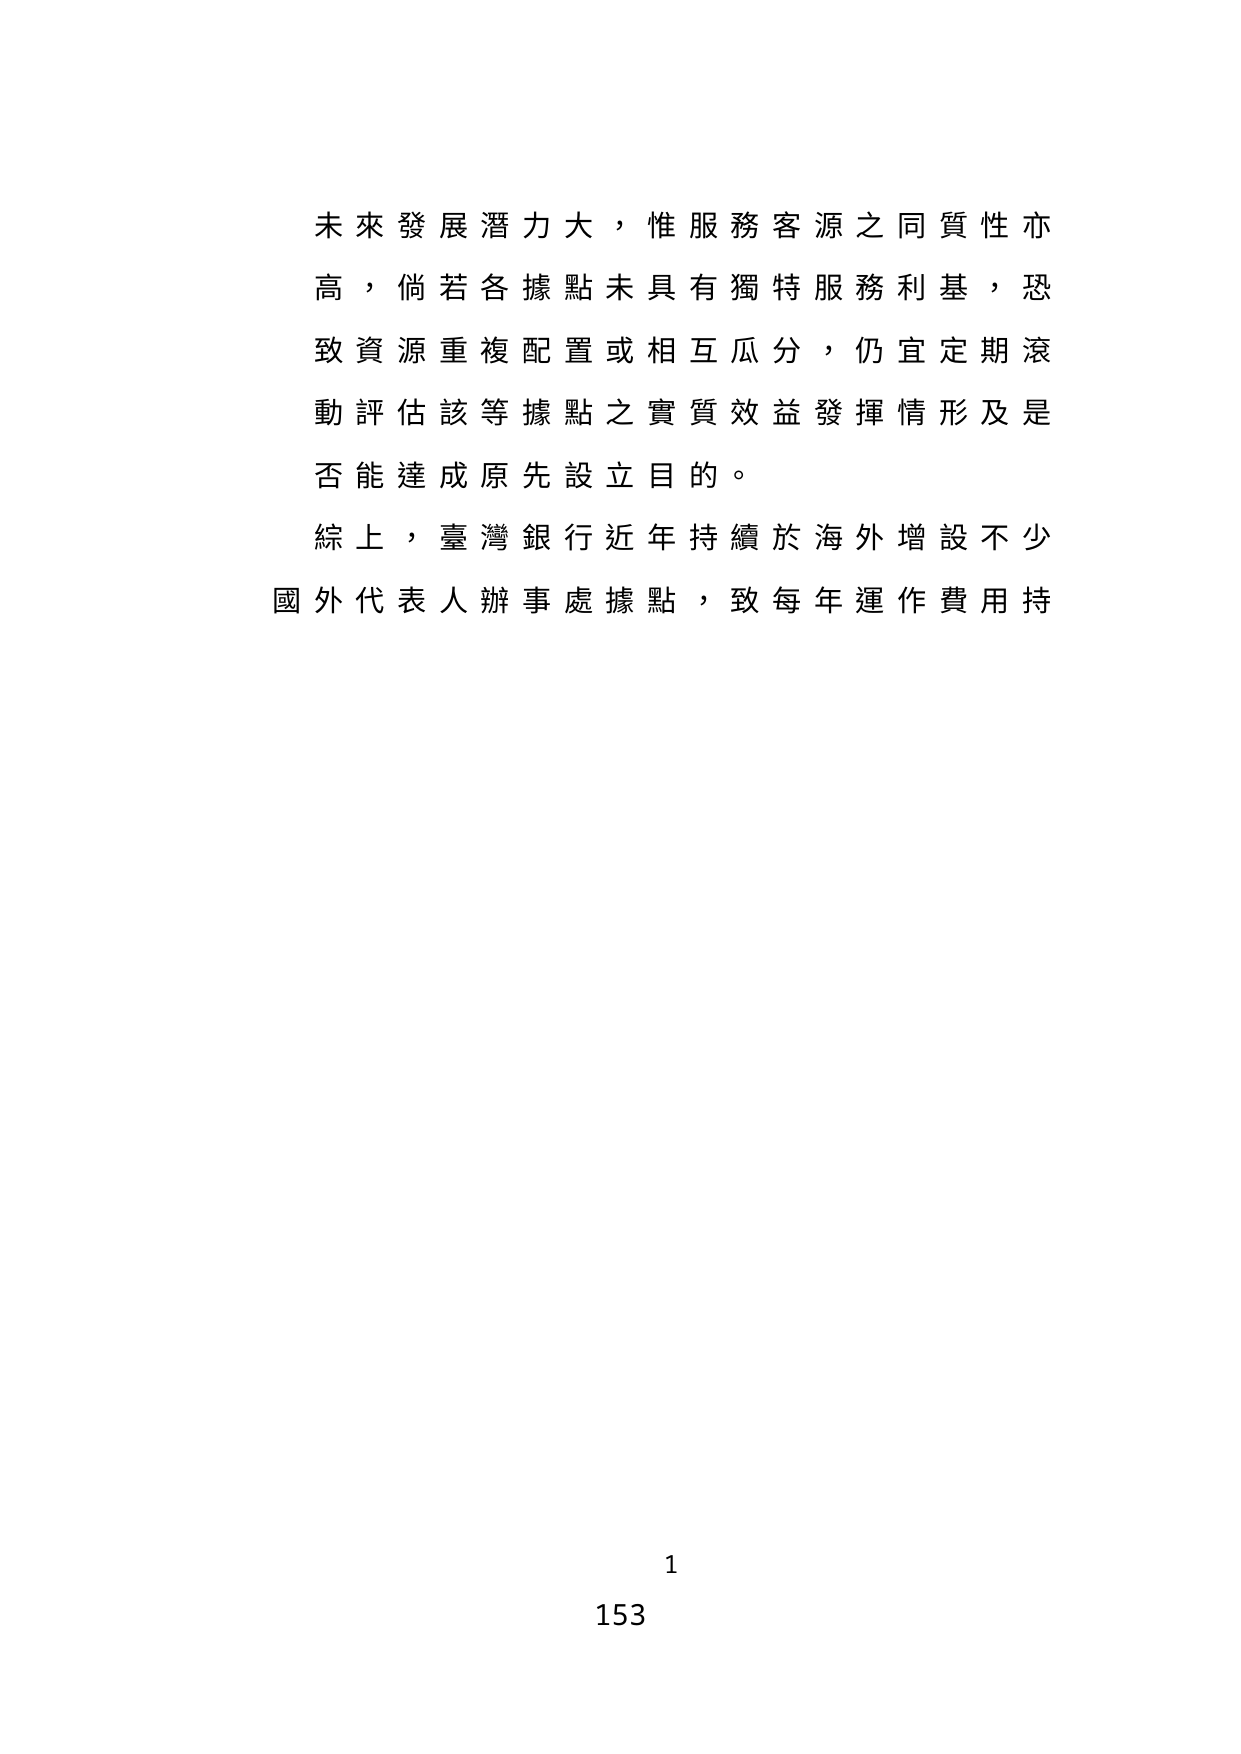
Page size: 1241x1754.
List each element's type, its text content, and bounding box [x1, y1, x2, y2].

text 綜上，臺灣銀行近年持續於海外增設不少國外代表人辦事處據點，致每年運作費用持續擴增，然因各據點仍僅能從事商情蒐情等非營利活動，致尚無收入。該行允應持續瞭解各當地國家之金融政策開放或緊縮態度，通盤考量最適海外布局及定期滾動評估各國外代表人辦事處之實質效益；對功能有限者或可研酌將其商情蒐集分析等業務委由該行已設置之海外分行或其他國外徵信機構辦理，俾撙節相關經費。 [242, 494, 1058, 619]
text 未來發展潛力大，惟服務客源之同質性亦高，倘若各據點未具有獨特服務利基，恐致資源重複配置或相互瓜分，仍宜定期滾動評估該等據點之實質效益發揮情形及是否能達成原先設立目的。 [273, 182, 1058, 494]
